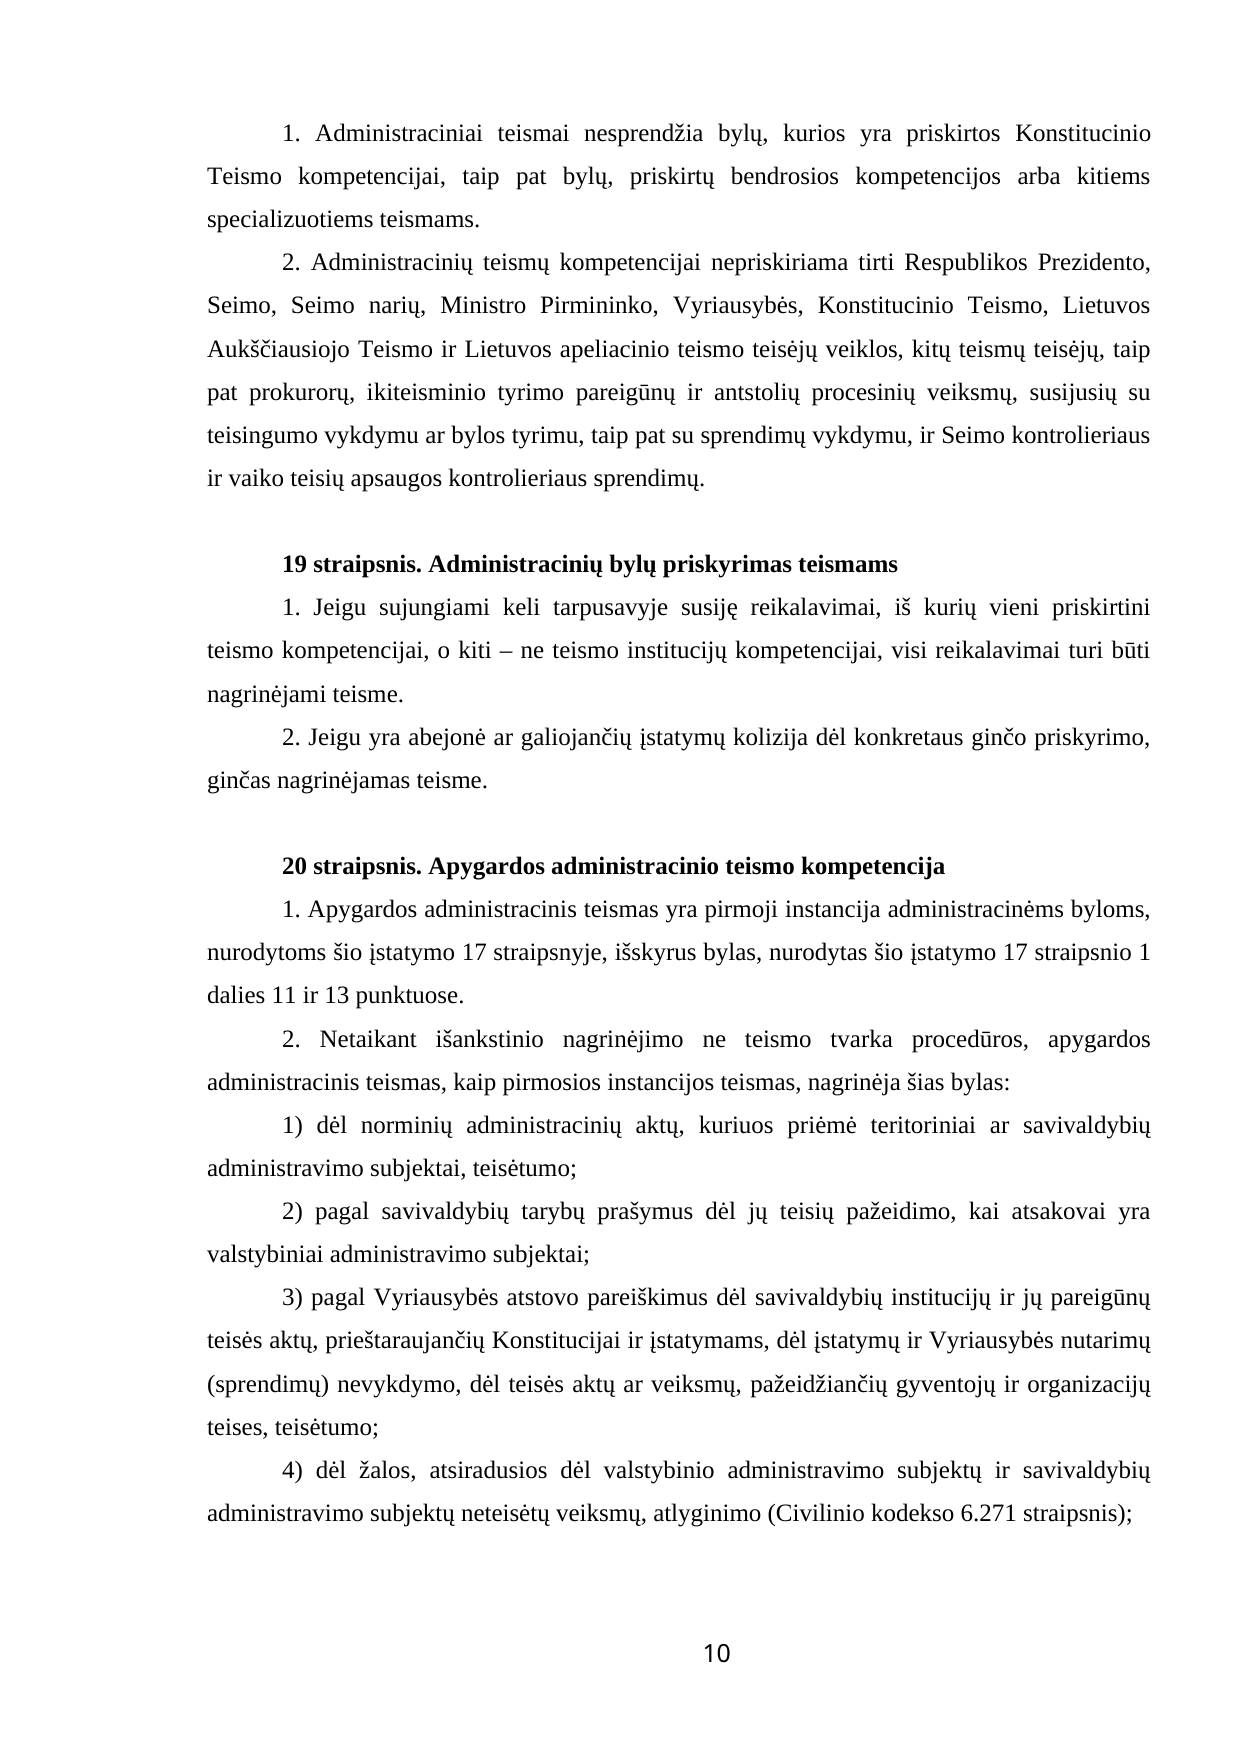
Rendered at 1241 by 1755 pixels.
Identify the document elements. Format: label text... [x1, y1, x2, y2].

text 1. Jeigu sujungiami keli tarpusavyje susiję reikalavimai, iš kurių vieni priskirtini teismo kompetencijai, o kiti – ne teismo institucijų kompetencijai, visi reikalavimai turi būti nagrinėjami teisme. [207, 592, 1152, 707]
text 1. Administraciniai teismai nesprendžia bylų, kurios yra priskirtos Konstitucinio Teismo kompetencijai, taip pat bylų, priskirtų bendrosios kompetencijos arba kitiems specializuotiems teismams. [207, 118, 1152, 233]
text 20 straipsnis. Apygardos administracinio teismo kompetencija [207, 851, 1152, 880]
text 2. Administracinių teismų kompetencijai nepriskiriama tirti Respublikos Prezidento, Seimo, Seimo narių, Ministro Pirmininko, Vyriausybės, Konstitucinio Teismo, Lietuvos Aukščiausiojo Teismo ir Lietuvos apeliacinio teismo teisėjų veiklos, kitų teismų teisėjų, taip pat prokurorų, ikiteisminio tyrimo pareigūnų ir antstolių procesinių veiksmų, susijusių su teisingumo vykdymu ar bylos tyrimu, taip pat su sprendimų vykdymu, ir Seimo kontrolieriaus ir vaiko teisių apsaugos kontrolieriaus sprendimų. [207, 247, 1152, 492]
text 19 straipsnis. Administracinių bylų priskyrimas teismams [207, 549, 1152, 578]
text 2. Netaikant išankstinio nagrinėjimo ne teismo tvarka procedūros, apygardos administracinis teismas, kaip pirmosios instancijos teismas, nagrinėja šias bylas: [207, 1024, 1152, 1096]
text 2. Jeigu yra abejonė ar galiojančių įstatymų kolizija dėl konkretaus ginčo priskyrimo, ginčas nagrinėjamas teisme. [207, 722, 1152, 794]
text 1. Apygardos administracinis teismas yra pirmoji instancija administracinėms byloms, nurodytoms šio įstatymo 17 straipsnyje, išskyrus bylas, nurodytas šio įstatymo 17 straipsnio 1 dalies 11 ir 13 punktuose. [207, 894, 1152, 1009]
text 2) pagal savivaldybių tarybų prašymus dėl jų teisių pažeidimo, kai atsakovai yra valstybiniai administravimo subjektai; [207, 1196, 1152, 1268]
text 4) dėl žalos, atsiradusios dėl valstybinio administravimo subjektų ir savivaldybių administravimo subjektų neteisėtų veiksmų, atlyginimo (Civilinio kodekso 6.271 straipsnis); [207, 1455, 1152, 1527]
text 1) dėl norminių administracinių aktų, kuriuos priėmė teritoriniai ar savivaldybių administravimo subjektai, teisėtumo; [207, 1110, 1152, 1182]
text 3) pagal Vyriausybės atstovo pareiškimus dėl savivaldybių institucijų ir jų pareigūnų teisės aktų, prieštaraujančių Konstitucijai ir įstatymams, dėl įstatymų ir Vyriausybės nutarimų (sprendimų) nevykdymo, dėl teisės aktų ar veiksmų, pažeidžiančių gyventojų ir organizacijų teises, teisėtumo; [207, 1282, 1152, 1441]
